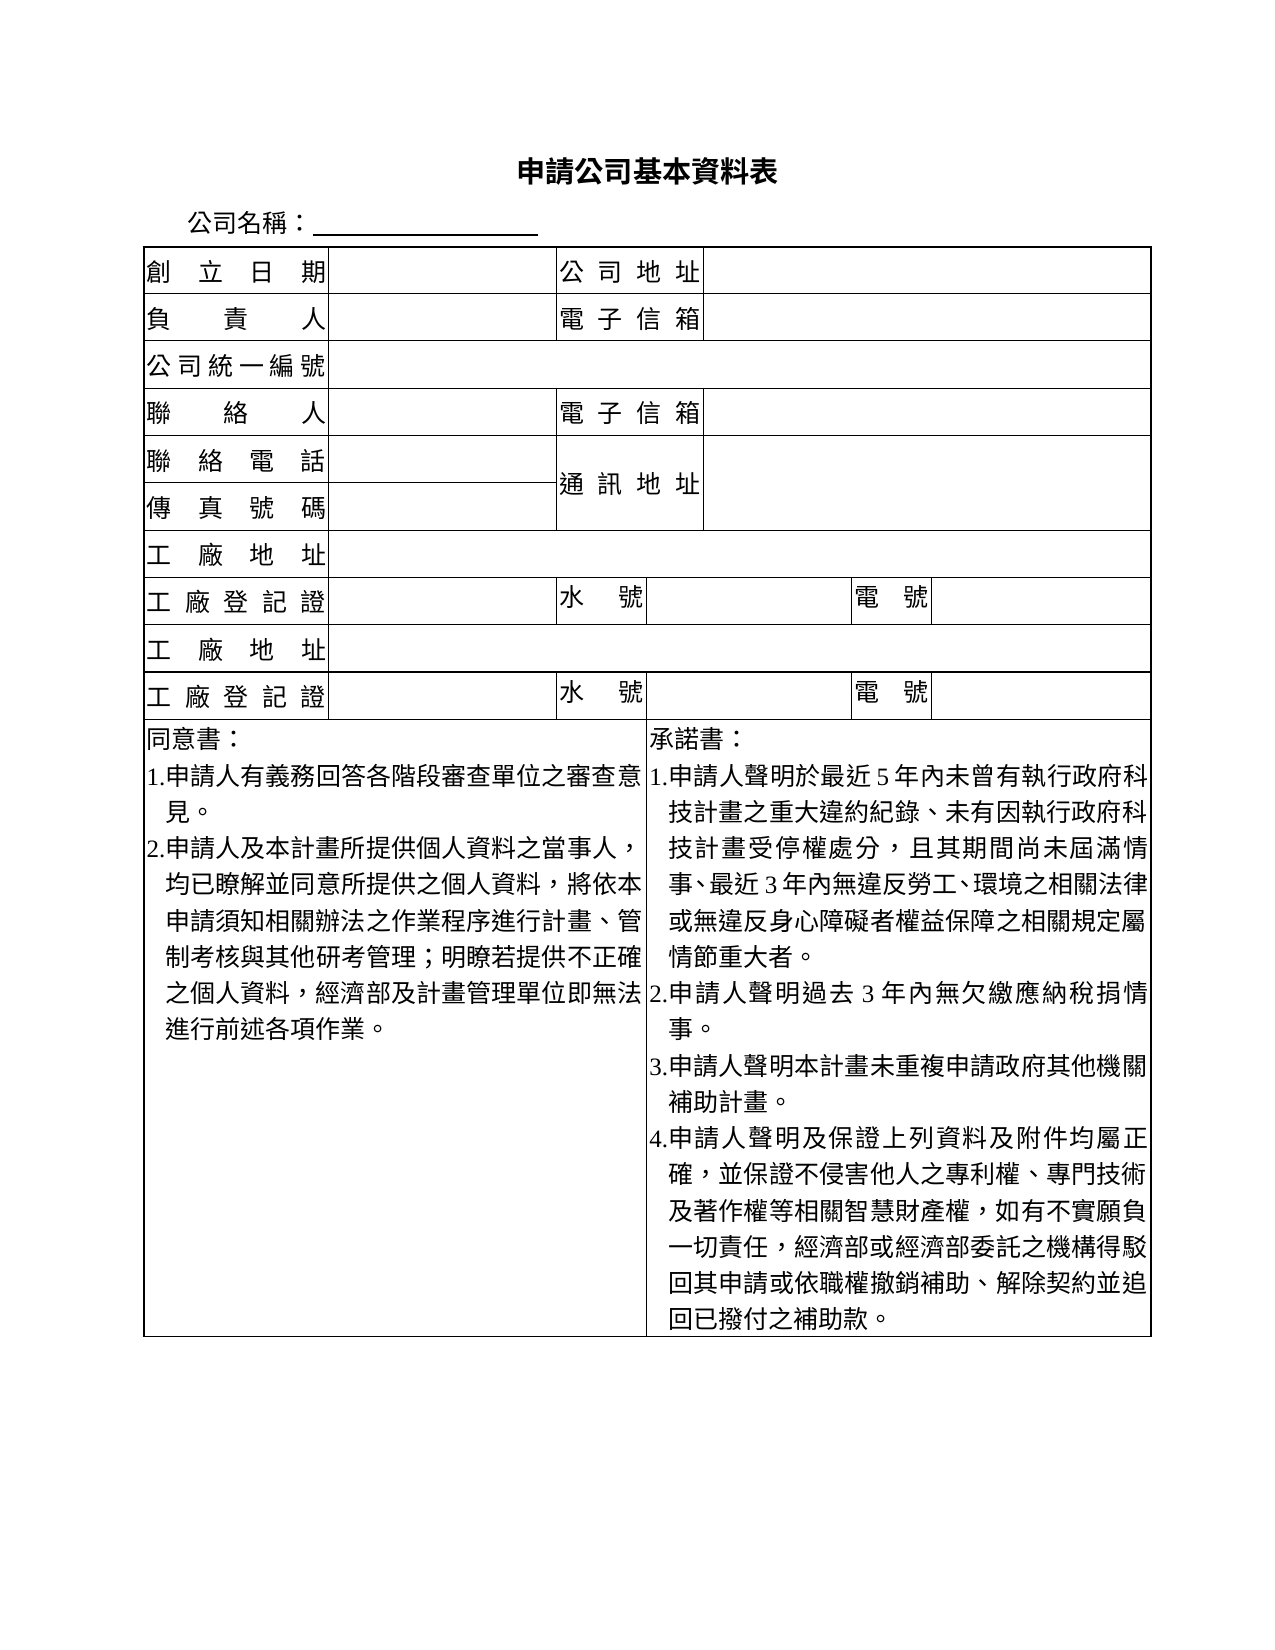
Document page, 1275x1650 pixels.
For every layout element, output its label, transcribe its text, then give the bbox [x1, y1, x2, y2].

table_cell 工廠登記證 [145, 673, 328, 719]
table_cell [329, 578, 556, 624]
table_cell 工廠登記證 [145, 578, 328, 624]
table_cell [329, 531, 1150, 577]
table_cell 負責人 [145, 294, 328, 340]
table_cell [329, 341, 1150, 388]
table_cell 公司統一編號 [145, 341, 328, 388]
text 公司名稱： [187, 203, 1107, 239]
table_cell [647, 578, 851, 624]
table_cell 水號 [557, 578, 646, 624]
table_cell [329, 294, 556, 340]
table_cell 電子信箱 [557, 294, 703, 340]
table_cell [329, 436, 556, 482]
table_cell [329, 389, 556, 435]
table_cell [704, 294, 1150, 340]
table_cell 通訊地址 [557, 436, 703, 529]
table_cell [329, 483, 556, 529]
table_cell 工廠地址 [145, 531, 328, 577]
table_cell [704, 436, 1150, 529]
table_cell 電號 [852, 673, 931, 719]
table_cell 承諾書： 申請人聲明於最近5年內未曾有執行政府科技計畫之重大違約紀錄、未有因執行政府科技計畫受停權處分，且其期間尚未屆滿情事、最近3年內無違反勞工、環境之相關法律或無違反身心障礙者權益保障之相關規定屬情節重大者。 申請人聲明過去3年內無欠繳應納稅捐情事。 申請人聲明本計畫未重複申請政府其他機關補助計畫。 申請人聲明及保證上列資料及附件均屬正確，並保證不侵害他人之專利權、專門技術及著作權等相關智慧財產權，如有不實願負一切責任，經濟部或經濟部委託之機構得駁回其申請或依職權撤銷補助、解除契約並追回已撥付之補助款。 [647, 720, 1150, 1336]
table_header [704, 248, 1150, 293]
table_cell [932, 578, 1150, 624]
table_cell 水號 [557, 673, 646, 719]
text 申請公司基本資料表 [187, 148, 1107, 191]
table_cell 工廠地址 [145, 625, 328, 671]
table_cell 聯絡電話 [145, 436, 328, 482]
table_cell 電子信箱 [557, 389, 703, 435]
table_cell [329, 673, 556, 719]
table_cell [704, 389, 1150, 435]
table_cell 同意書： 申請人有義務回答各階段審查單位之審查意見。 申請人及本計畫所提供個人資料之當事人，均已瞭解並同意所提供之個人資料，將依本申請須知相關辦法之作業程序進行計畫、管制考核與其他研考管理；明瞭若提供不正確之個人資料，經濟部及計畫管理單位即無法進行前述各項作業。 [145, 720, 646, 1336]
table_cell [329, 625, 1150, 671]
table_cell 聯絡人 [145, 389, 328, 435]
table_header [329, 248, 556, 293]
table_cell 電號 [852, 578, 931, 624]
table_header 創立日期 [145, 248, 328, 293]
table_cell [932, 673, 1150, 719]
table_header 公司地址 [557, 248, 703, 293]
table_cell 傳真號碼 [145, 483, 328, 529]
table_cell [647, 673, 851, 719]
